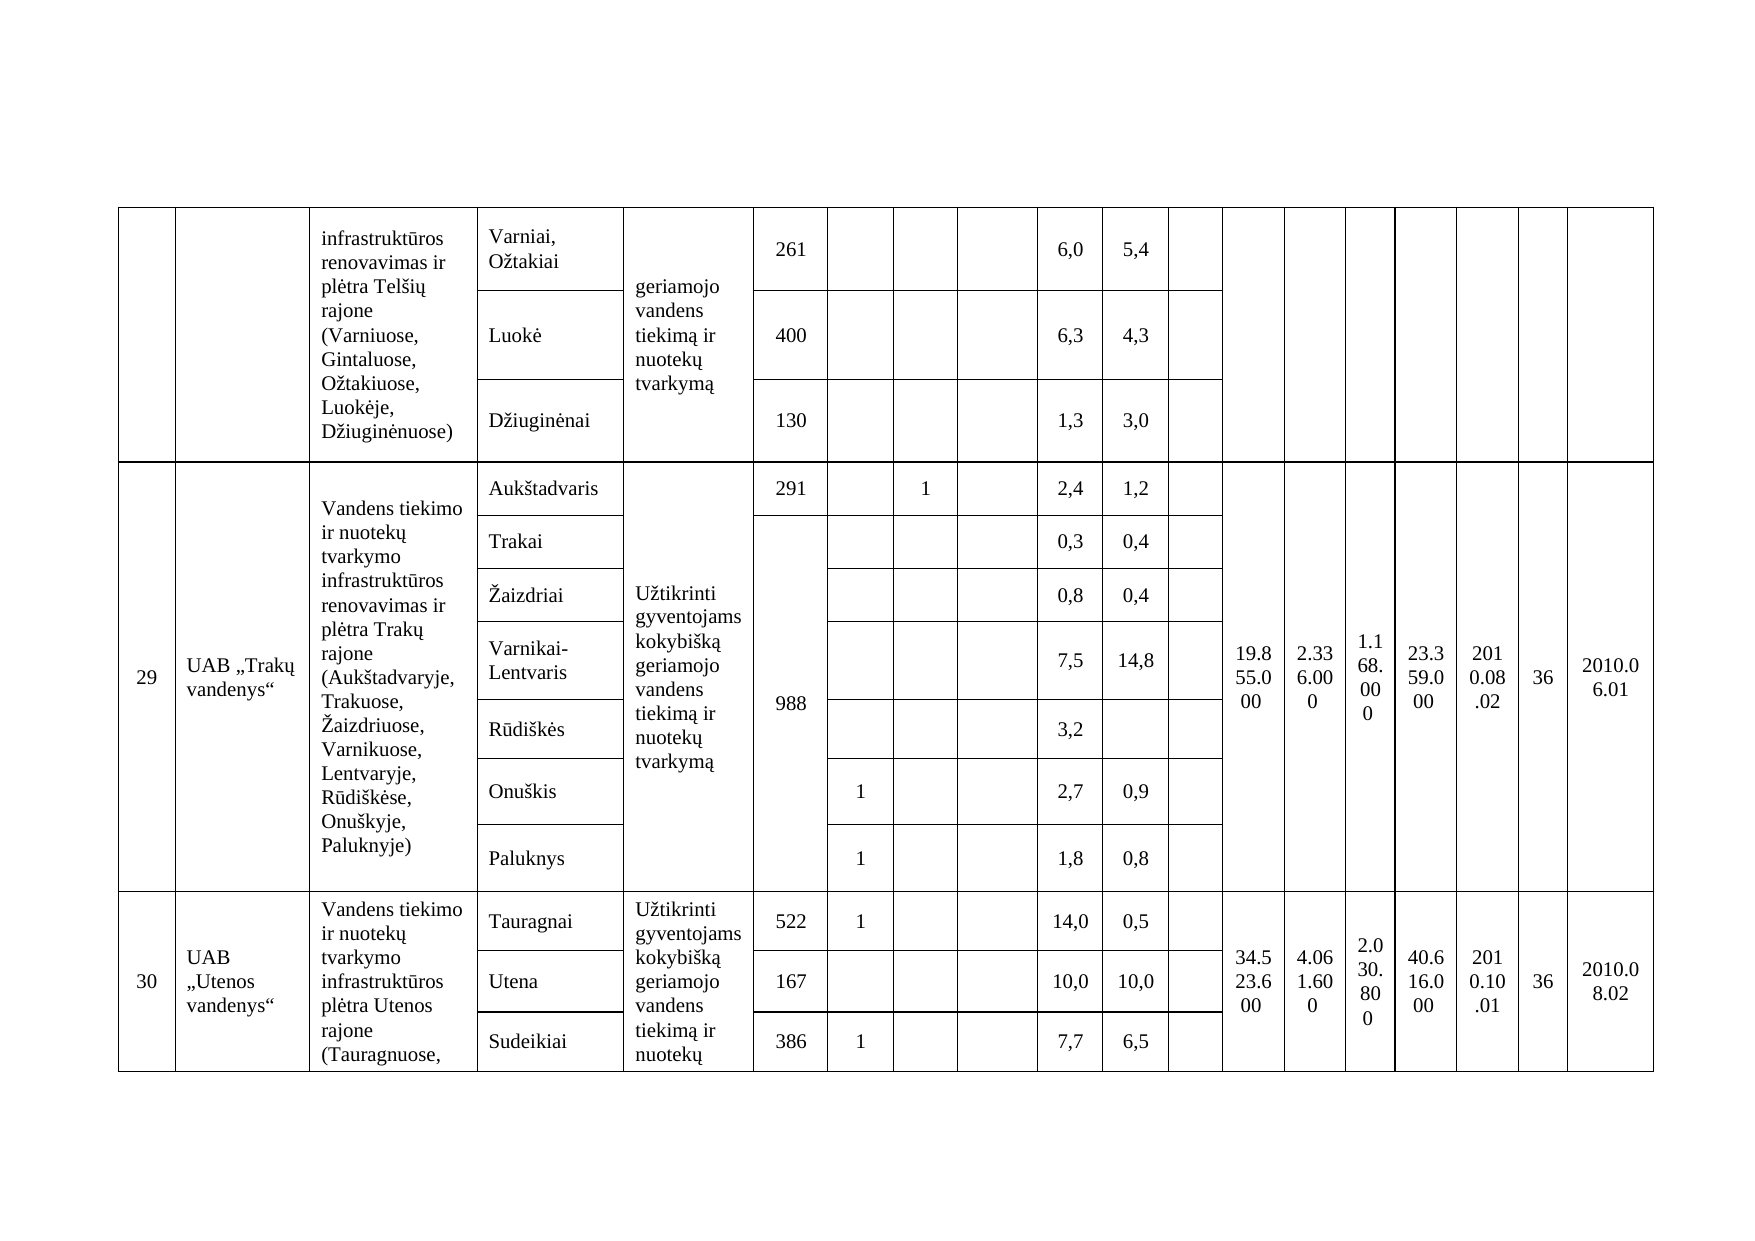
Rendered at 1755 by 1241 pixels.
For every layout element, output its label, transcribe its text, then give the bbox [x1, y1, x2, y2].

table_cell Aukštadvaris [478, 463, 623, 514]
table_cell 0,8 [1103, 825, 1168, 891]
table_cell [1169, 1013, 1222, 1071]
table_cell [1568, 208, 1653, 461]
table_cell [894, 380, 957, 461]
table_cell [1457, 208, 1518, 461]
table_cell 4,3 [1103, 291, 1168, 378]
table_cell 1,3 [1038, 380, 1102, 461]
table_cell [958, 516, 1037, 568]
table_cell [1169, 622, 1222, 699]
table_cell 2.336.000 [1285, 463, 1345, 891]
table_cell 2,4 [1038, 463, 1102, 514]
table_cell [894, 825, 957, 891]
table_cell 10,0 [1038, 951, 1102, 1011]
table_cell 2010.10.01 [1457, 892, 1518, 1071]
table_cell 0,3 [1038, 516, 1102, 568]
table_cell 3,0 [1103, 380, 1168, 461]
table_cell 130 [754, 380, 827, 461]
table_cell Paluknys [478, 825, 623, 891]
table_cell 1 [828, 1013, 893, 1071]
table_cell 988 [754, 516, 827, 891]
table_cell 6,3 [1038, 291, 1102, 378]
table_cell 6,0 [1038, 208, 1102, 289]
table_cell Vandens tiekimo ir nuotekų tvarkymo infrastruktūros plėtra Utenos rajone (Tauragnuose, Utenoje, Sudeikiuose, Užpaliuose, Vyžuonose) [310, 892, 477, 1071]
table_cell [1346, 208, 1394, 461]
table_cell [894, 208, 957, 289]
table_cell 36 [1519, 892, 1567, 1071]
table_cell [176, 208, 309, 461]
table_cell [894, 622, 957, 699]
table_cell [1169, 700, 1222, 758]
table_cell geriamojo vandens tiekimą ir nuotekų tvarkymą [624, 208, 753, 461]
table_cell [894, 951, 957, 1011]
table_cell [1103, 700, 1168, 758]
table_cell 34.523.600 [1223, 892, 1284, 1071]
table_cell 0,9 [1103, 759, 1168, 824]
table_cell 40.616.000 [1396, 892, 1456, 1071]
table_cell Tauragnai [478, 892, 623, 950]
table_cell Užtikrinti gyventojams kokybišką geriamojo vandens tiekimą ir nuotekų [624, 892, 753, 1071]
table_cell [1169, 291, 1222, 378]
table_cell 7,5 [1038, 622, 1102, 699]
table_cell Žaizdriai [478, 569, 623, 621]
table_cell 14,8 [1103, 622, 1168, 699]
table_cell [894, 516, 957, 568]
table_cell [1169, 380, 1222, 461]
table_cell [1223, 208, 1284, 461]
table_cell [894, 892, 957, 950]
table_cell 261 [754, 208, 827, 289]
table_cell 0,4 [1103, 569, 1168, 621]
table_cell [1169, 759, 1222, 824]
table_cell infrastruktūros renovavimas ir plėtra Telšių rajone (Varniuose, Gintaluose, Ožtakiuose, Luokėje, Džiuginėnuose) [310, 208, 477, 461]
table_cell [828, 291, 893, 378]
table_cell 6,5 [1103, 1013, 1168, 1071]
table_cell [828, 622, 893, 699]
table_cell [1519, 208, 1567, 461]
table_cell Varniai, Ožtakiai [478, 208, 623, 289]
table_cell [828, 463, 893, 514]
table_cell [894, 569, 957, 621]
table_cell 10,0 [1103, 951, 1168, 1011]
table_cell Džiuginėnai [478, 380, 623, 461]
table_cell Varnikai-Lentvaris [478, 622, 623, 699]
table_cell Vandens tiekimo ir nuotekų tvarkymo infrastruktūros renovavimas ir plėtra Trakų rajone (Aukštadvaryje, Trakuose, Žaizdriuose, Varnikuose, Lentvaryje, Rūdiškėse, Onuškyje, Paluknyje) [310, 463, 477, 891]
table_cell [894, 291, 957, 378]
table_cell [1169, 516, 1222, 568]
table_cell 1 [828, 892, 893, 950]
table_cell 0,8 [1038, 569, 1102, 621]
table_cell [828, 380, 893, 461]
table_cell 36 [1519, 463, 1567, 891]
table_cell Užtikrinti gyventojams kokybišką geriamojo vandens tiekimą ir nuotekų tvarkymą [624, 463, 753, 891]
table_cell 2,7 [1038, 759, 1102, 824]
table_cell 2010.06.01 [1568, 463, 1653, 891]
table_cell 0,5 [1103, 892, 1168, 950]
table_cell 522 [754, 892, 827, 950]
table_cell [958, 759, 1037, 824]
table_cell [958, 700, 1037, 758]
table_cell 400 [754, 291, 827, 378]
table_cell 4.061.600 [1285, 892, 1345, 1071]
table_cell UAB „Utenos vandenys“ [176, 892, 309, 1071]
table_cell 23.359.000 [1396, 463, 1456, 891]
table_cell [1169, 569, 1222, 621]
table_cell 1 [828, 825, 893, 891]
table_cell 2010.08.02 [1457, 463, 1518, 891]
table_cell Onuškis [478, 759, 623, 824]
table_cell Rūdiškės [478, 700, 623, 758]
table_cell 14,0 [1038, 892, 1102, 950]
table_cell [828, 700, 893, 758]
table_cell UAB „Trakų vandenys“ [176, 463, 309, 891]
table_cell [958, 892, 1037, 950]
table_cell 1 [828, 759, 893, 824]
table_cell [1169, 825, 1222, 891]
table_cell 1.168.000 [1346, 463, 1394, 891]
table_cell [894, 700, 957, 758]
table_cell Trakai [478, 516, 623, 568]
table_cell [1396, 208, 1456, 461]
table_cell 0,4 [1103, 516, 1168, 568]
table_cell [958, 825, 1037, 891]
table_cell [894, 1013, 957, 1071]
table_cell [1169, 892, 1222, 950]
table_cell 386 [754, 1013, 827, 1071]
table_cell 29 [119, 463, 175, 891]
table_cell [958, 622, 1037, 699]
table_cell 1 [894, 463, 957, 514]
table_cell [828, 516, 893, 568]
table_cell 2010.08.02 [1568, 892, 1653, 1071]
table_cell [894, 759, 957, 824]
table_cell [1169, 951, 1222, 1011]
table_cell [119, 208, 175, 461]
table_cell 291 [754, 463, 827, 514]
table_cell [1169, 208, 1222, 289]
table_cell 7,7 [1038, 1013, 1102, 1071]
table_cell Utena [478, 951, 623, 1011]
table_cell [958, 291, 1037, 378]
table_cell Luokė [478, 291, 623, 378]
table_cell [1169, 463, 1222, 514]
table_cell [958, 569, 1037, 621]
table_cell [958, 380, 1037, 461]
table_cell [828, 951, 893, 1011]
table_cell 1,2 [1103, 463, 1168, 514]
table_cell 167 [754, 951, 827, 1011]
table_cell [828, 208, 893, 289]
table_cell 2.030.800 [1346, 892, 1394, 1071]
table_cell [958, 463, 1037, 514]
table_cell [958, 1013, 1037, 1071]
table_cell 30 [119, 892, 175, 1071]
table_cell 5,4 [1103, 208, 1168, 289]
table_cell [958, 208, 1037, 289]
table_cell Sudeikiai [478, 1013, 623, 1071]
table_cell [1285, 208, 1345, 461]
table_cell [828, 569, 893, 621]
table_cell 3,2 [1038, 700, 1102, 758]
table_cell [958, 951, 1037, 1011]
table_cell 1,8 [1038, 825, 1102, 891]
table_cell 19.855.000 [1223, 463, 1284, 891]
